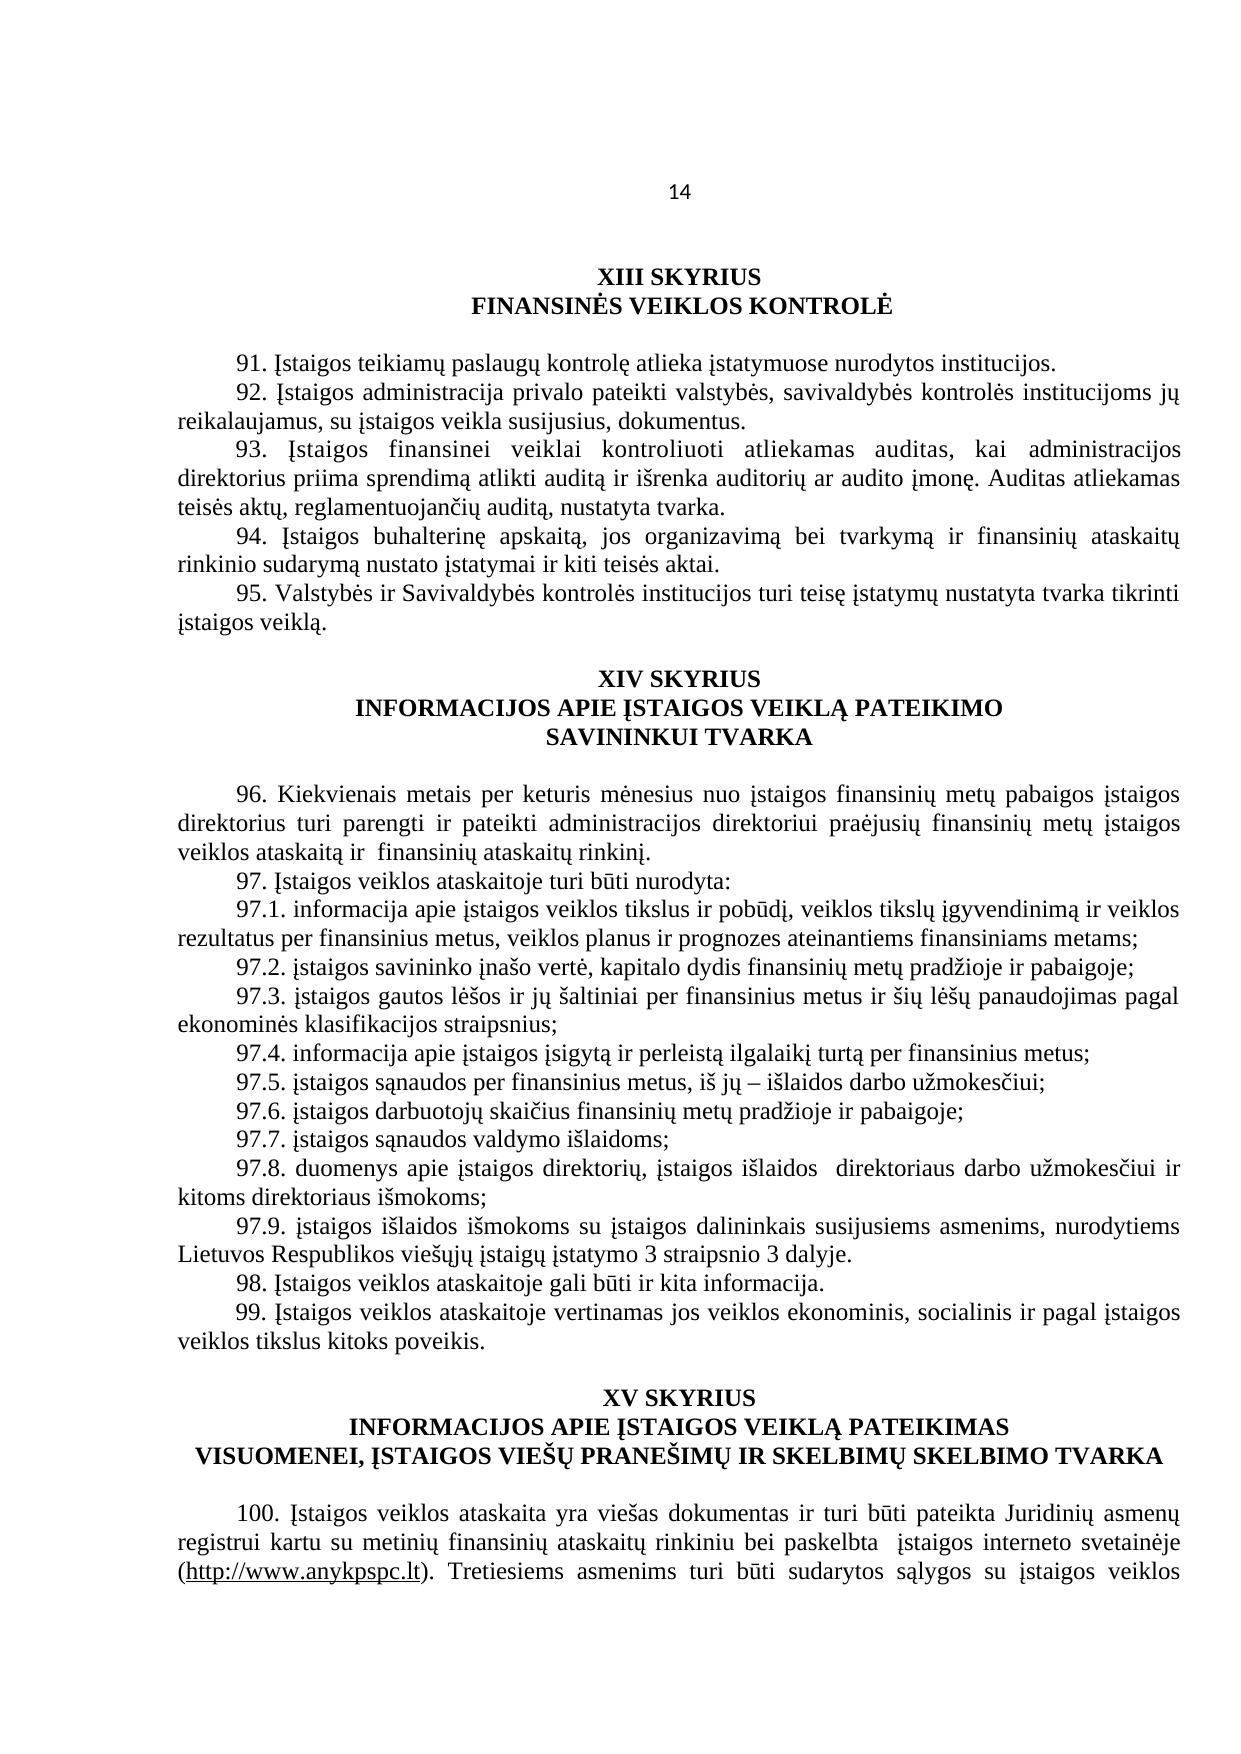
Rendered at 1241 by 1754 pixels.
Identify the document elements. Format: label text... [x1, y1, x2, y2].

text 97. Įstaigos veiklos ataskaitoje turi būti nurodyta: [177, 866, 1181, 894]
text SAVININKUI TVARKA [177, 722, 1181, 751]
text 96. Kiekvienais metais per keturis mėnesius nuo įstaigos finansinių metų pabaigos įstaigos direktorius turi parengti ir pateikti administracijos direktoriui praėjusių finansinių metų įstaigos veiklos ataskaitą ir finansinių ataskaitų rinkinį. [177, 779, 1181, 866]
text 100. Įstaigos veiklos ataskaita yra viešas dokumentas ir turi būti pateikta Juridinių asmenų registrui kartu su metinių finansinių ataskaitų rinkiniu bei paskelbta įstaigos interneto svetainėje (http://www.anykpspc.lt). Tretiesiems asmenims turi būti sudarytos sąlygos su įstaigos veiklos [177, 1498, 1181, 1584]
text 97.7. įstaigos sąnaudos valdymo išlaidoms; [177, 1124, 1181, 1153]
text 97.6. įstaigos darbuotojų skaičius finansinių metų pradžioje ir pabaigoje; [177, 1096, 1181, 1124]
text 97.2. įstaigos savininko įnašo vertė, kapitalo dydis finansinių metų pradžioje ir pabaigoje; [177, 952, 1181, 981]
text INFORMACIJOS APIE ĮSTAIGOS VEIKLĄ PATEIKIMO [177, 693, 1181, 722]
text XIII SKYRIUS [177, 262, 1181, 291]
text FINANSINĖS VEIKLOS KONTROLĖ [177, 291, 1181, 319]
text 97.3. įstaigos gautos lėšos ir jų šaltiniai per finansinius metus ir šių lėšų panaudojimas pagal ekonominės klasifikacijos straipsnius; [177, 981, 1181, 1038]
text 99. Įstaigos veiklos ataskaitoje vertinamas jos veiklos ekonominis, socialinis ir pagal įstaigos veiklos tikslus kitoks poveikis. [177, 1297, 1181, 1354]
text VISUOMENEI, ĮSTAIGOS VIEŠŲ PRANEŠIMŲ IR SKELBIMŲ SKELBIMO TVARKA [177, 1441, 1181, 1469]
text 97.4. informacija apie įstaigos įsigytą ir perleistą ilgalaikį turtą per finansinius metus; [177, 1038, 1181, 1067]
text XV SKYRIUS [177, 1383, 1181, 1412]
text 97.1. informacija apie įstaigos veiklos tikslus ir pobūdį, veiklos tikslų įgyvendinimą ir veiklos rezultatus per finansinius metus, veiklos planus ir prognozes ateinantiems finansiniams metams; [177, 894, 1181, 952]
text 97.5. įstaigos sąnaudos per finansinius metus, iš jų – išlaidos darbo užmokesčiui; [177, 1067, 1181, 1096]
text INFORMACIJOS APIE ĮSTAIGOS VEIKLĄ PATEIKIMAS [177, 1412, 1181, 1441]
text XIV SKYRIUS [177, 664, 1181, 693]
text 91. Įstaigos teikiamų paslaugų kontrolę atlieka įstatymuose nurodytos institucijos. [177, 348, 1181, 377]
text 94. Įstaigos buhalterinę apskaitą, jos organizavimą bei tvarkymą ir finansinių ataskaitų rinkinio sudarymą nustato įstatymai ir kiti teisės aktai. [177, 521, 1181, 578]
text 97.9. įstaigos išlaidos išmokoms su įstaigos dalininkais susijusiems asmenims, nurodytiems Lietuvos Respublikos viešųjų įstaigų įstatymo 3 straipsnio 3 dalyje. [177, 1211, 1181, 1268]
text 95. Valstybės ir Savivaldybės kontrolės institucijos turi teisę įstatymų nustatyta tvarka tikrinti įstaigos veiklą. [177, 578, 1181, 636]
text 97.8. duomenys apie įstaigos direktorių, įstaigos išlaidos direktoriaus darbo užmokesčiui ir kitoms direktoriaus išmokoms; [177, 1153, 1181, 1211]
text 93. Įstaigos finansinei veiklai kontroliuoti atliekamas auditas, kai administracijos direktorius priima sprendimą atlikti auditą ir išrenka auditorių ar audito įmonę. Auditas atliekamas teisės aktų, reglamentuojančių auditą, nustatyta tvarka. [177, 434, 1181, 521]
text 92. Įstaigos administracija privalo pateikti valstybės, savivaldybės kontrolės institucijoms jų reikalaujamus, su įstaigos veikla susijusius, dokumentus. [177, 377, 1181, 434]
text 98. Įstaigos veiklos ataskaitoje gali būti ir kita informacija. [177, 1268, 1181, 1297]
